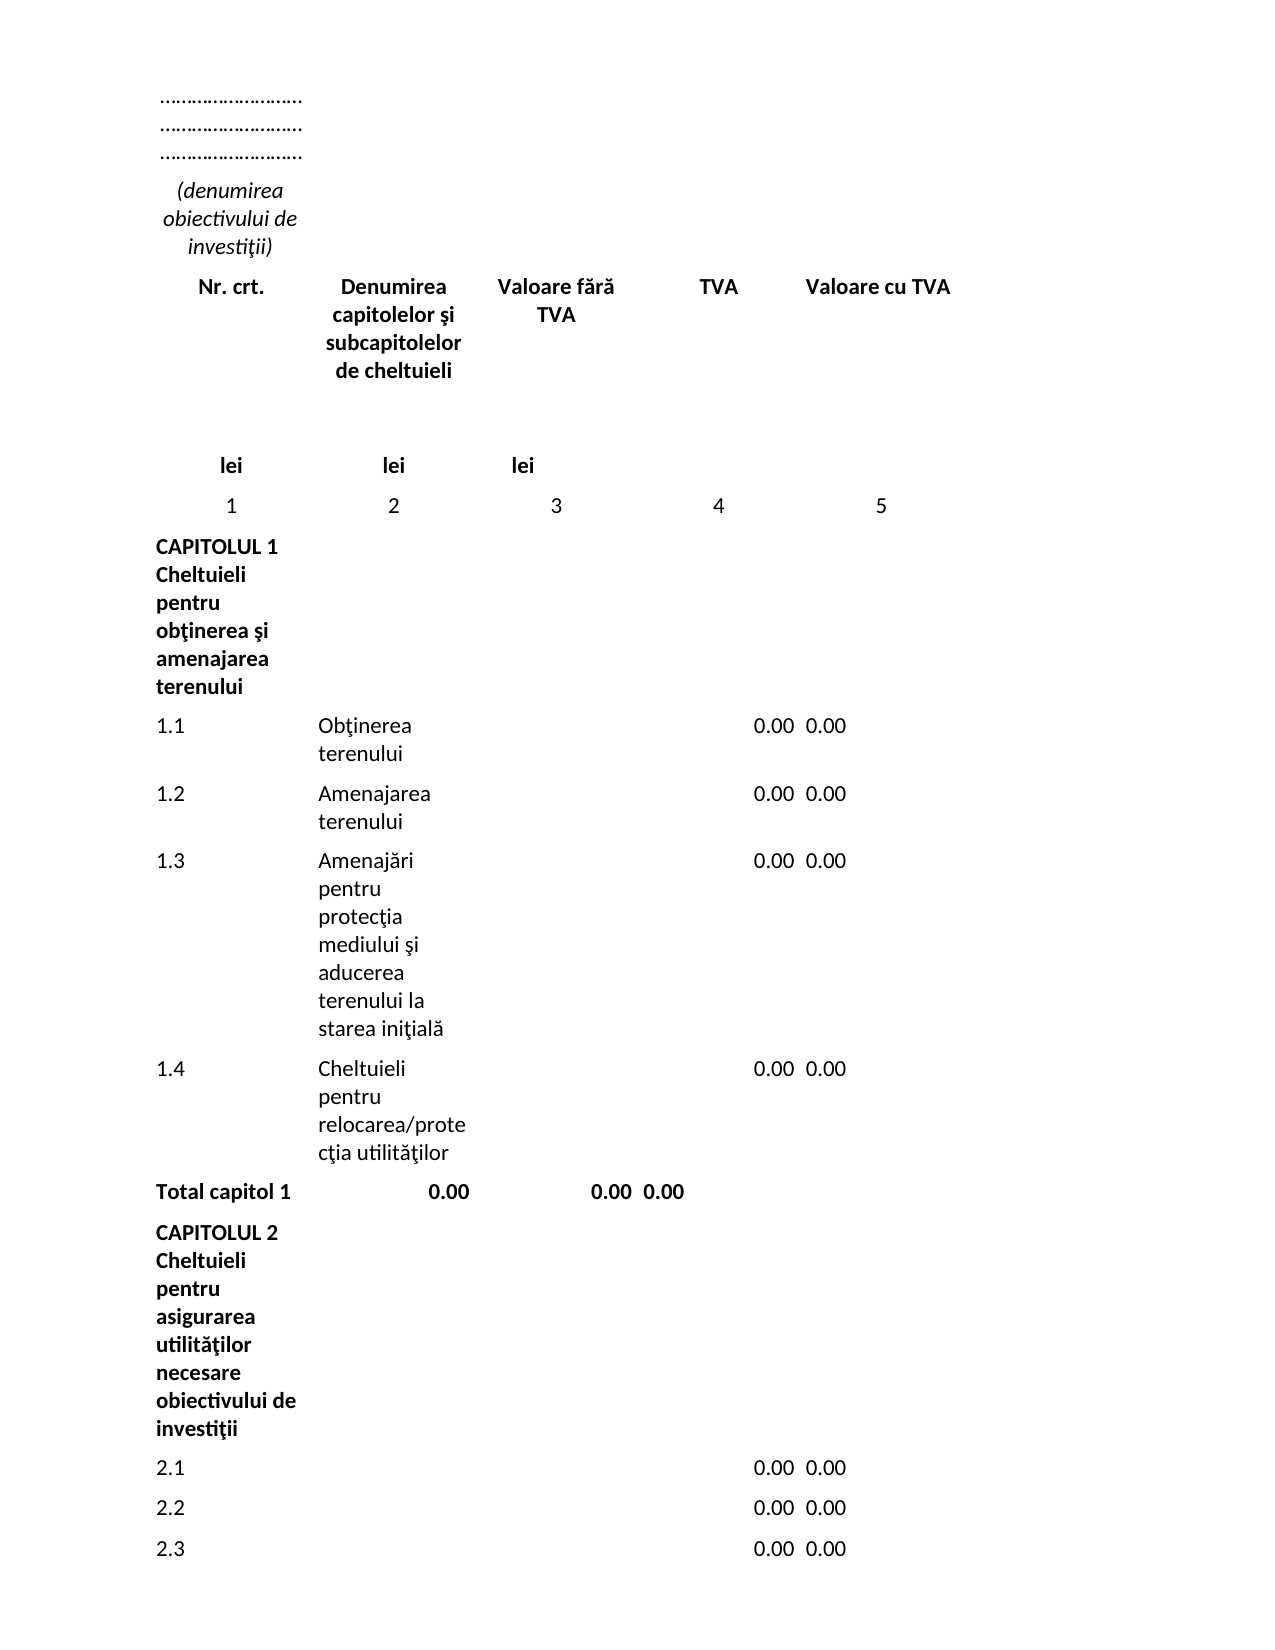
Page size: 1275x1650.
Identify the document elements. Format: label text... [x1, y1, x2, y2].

table_cell Amenajarea terenului [313, 773, 475, 841]
table_cell 0.00 [800, 841, 962, 1048]
table_cell 0.00 [800, 706, 962, 773]
table_cell 1.1 [150, 706, 312, 773]
table_cell Cheltuieli pentru relocarea/protecţia utilităţilor [313, 1048, 475, 1172]
table_cell [475, 773, 637, 841]
table_cell Amenajări pentru protecţia mediului şi aducerea terenului la starea iniţială [313, 841, 475, 1048]
table_cell 0.00 [475, 1172, 637, 1212]
table_cell 2.1 [150, 1448, 312, 1488]
table_cell 4 [638, 486, 800, 526]
table_cell Valoare fără TVA [475, 266, 637, 389]
table_cell 0.00 [638, 841, 800, 1048]
table_header lei [475, 446, 637, 486]
table_cell 5 [800, 486, 962, 526]
table_cell Obţinerea terenului [313, 706, 475, 773]
table_cell ……………………………………………………………………… [150, 75, 312, 171]
table_cell 0.00 [638, 1172, 800, 1212]
table_cell 0.00 [800, 1488, 962, 1528]
table_cell Total capitol 1 [150, 1172, 312, 1212]
table_cell [475, 1528, 637, 1568]
table_cell [313, 1448, 475, 1488]
table_cell 0.00 [638, 773, 800, 841]
table_cell Nr. crt. [150, 266, 312, 389]
table_cell [475, 706, 637, 773]
table_cell 0.00 [313, 1172, 475, 1212]
table_header lei [313, 446, 475, 486]
table_cell 1 [150, 486, 312, 526]
table_cell [475, 1488, 637, 1528]
table_cell Denumirea capitolelor şi subcapitolelor de cheltuieli [313, 266, 475, 389]
table_cell 2.2 [150, 1488, 312, 1528]
table_cell CAPITOLUL 2 Cheltuieli pentru asigurarea utilităţilor necesare obiectivului de investiţii [150, 1212, 312, 1448]
table_cell [475, 841, 637, 1048]
table_cell 0.00 [800, 1528, 962, 1568]
table_cell 1.4 [150, 1048, 312, 1172]
table_cell 1.2 [150, 773, 312, 841]
table_cell 0.00 [800, 1048, 962, 1172]
table_cell 3 [475, 486, 637, 526]
table_cell 0.00 [638, 1048, 800, 1172]
table_cell 0.00 [800, 1448, 962, 1488]
table_cell (denumirea obiectivului de investiţii) [150, 171, 312, 266]
table_cell [475, 1448, 637, 1488]
table_cell 0.00 [638, 1448, 800, 1488]
table_cell [475, 1048, 637, 1172]
table_cell 1.3 [150, 841, 312, 1048]
table_cell TVA [638, 266, 800, 389]
table_header lei [150, 446, 312, 486]
table_cell 2 [313, 486, 475, 526]
table_cell 0.00 [638, 706, 800, 773]
table_cell 0.00 [638, 1488, 800, 1528]
table_cell 2.3 [150, 1528, 312, 1568]
table_cell Valoare cu TVA [800, 266, 962, 389]
table_cell 0.00 [800, 773, 962, 841]
table_cell [313, 1528, 475, 1568]
table_cell 0.00 [638, 1528, 800, 1568]
table_cell CAPITOLUL 1 Cheltuieli pentru obţinerea şi amenajarea terenului [150, 526, 312, 706]
table_cell [313, 1488, 475, 1528]
